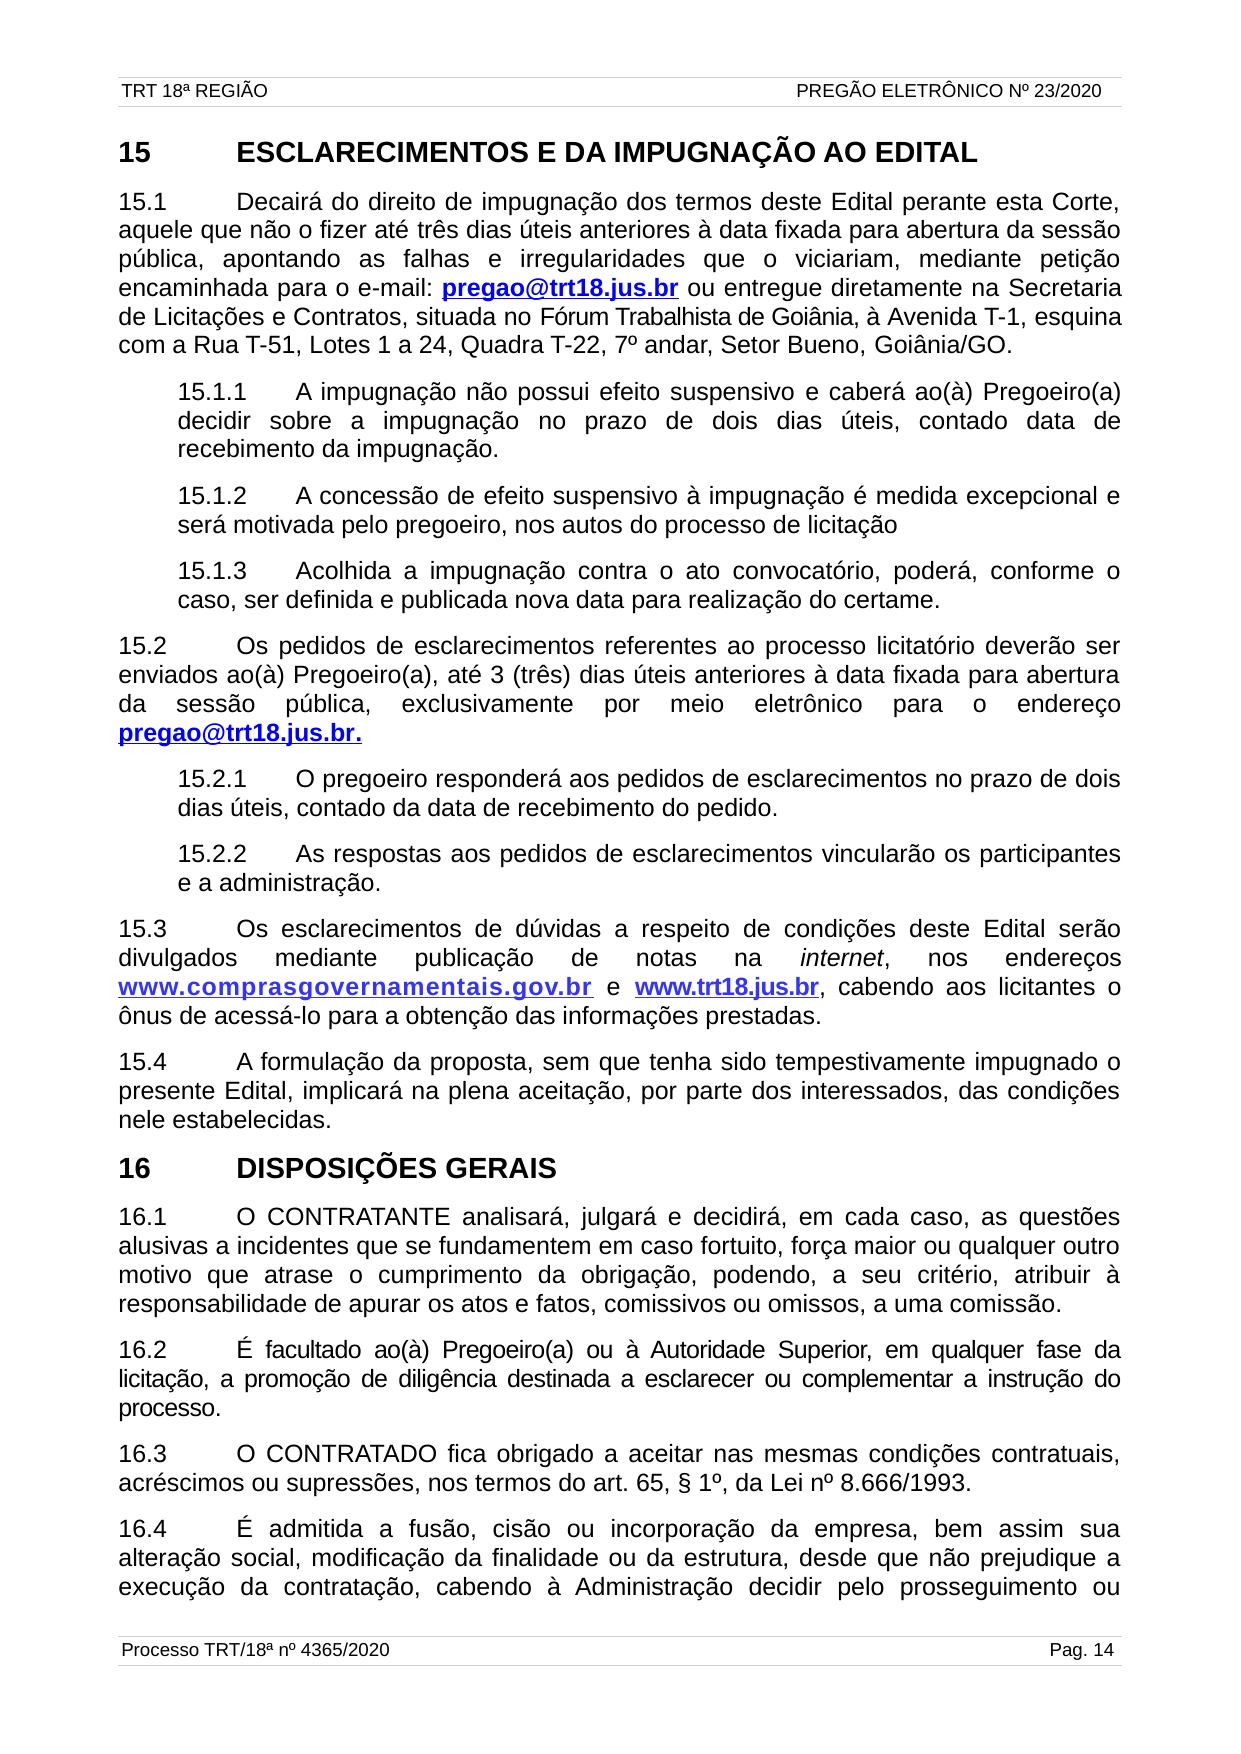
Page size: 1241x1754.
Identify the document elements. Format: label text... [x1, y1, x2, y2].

text 15.2.1 O pregoeiro responderá aos pedidos de esclarecimentos no prazo de dois dias úteis, contado da data de recebimento do pedido. [177, 764, 1122, 822]
text 16.1 O CONTRATANTE analisará, julgará e decidirá, em cada caso, as questões alusivas a incidentes que se fundamentem em caso fortuito, força maior ou qualquer outro motivo que atrase o cumprimento da obrigação, podendo, a seu critério, atribuir à responsabilidade de apurar os atos e fatos, comissivos ou omissos, a uma comissão. [118, 1202, 1122, 1317]
text 15 ESCLARECIMENTOS E DA IMPUGNAÇÃO AO EDITAL [118, 136, 1122, 169]
text 15.3 Os esclarecimentos de dúvidas a respeito de condições deste Edital serão divulgados mediante publicação de notas na internet, nos endereços www.comprasgovernamentais.gov.br e www.trt18.jus.br, cabendo aos licitantes o ônus de acessá-lo para a obtenção das informações prestadas. [118, 914, 1122, 1029]
text 15.4 A formulação da proposta, sem que tenha sido tempestivamente impugnado o presente Edital, implicará na plena aceitação, por parte dos interessados, das condições nele estabelecidas. [118, 1047, 1122, 1133]
text 16 DISPOSIÇÕES GERAIS [118, 1151, 1122, 1185]
text 15.1.3 Acolhida a impugnação contra o ato convocatório, poderá, conforme o caso, ser definida e publicada nova data para realização do certame. [177, 556, 1122, 614]
text 15.1.1 A impugnação não possui efeito suspensivo e caberá ao(à) Pregoeiro(a) decidir sobre a impugnação no prazo de dois dias úteis, contado data de recebimento da impugnação. [177, 377, 1122, 463]
text 16.2 É facultado ao(à) Pregoeiro(a) ou à Autoridade Superior, em qualquer fase da licitação, a promoção de diligência destinada a esclarecer ou complementar a instrução do processo. [118, 1335, 1122, 1421]
text 15.1 Decairá do direito de impugnação dos termos deste Edital perante esta Corte, aquele que não o fizer até três dias úteis anteriores à data fixada para abertura da sessão pública, apontando as falhas e irregularidades que o viciariam, mediante petição encaminhada para o e-mail: pregao@trt18.jus.br ou entregue diretamente na Secretaria de Licitações e Contratos, situada no Fórum Trabalhista de Goiânia, à Avenida T-1, esquina com a Rua T-51, Lotes 1 a 24, Quadra T-22, 7º andar, Setor Bueno, Goiânia/GO. [118, 187, 1122, 359]
text 15.1.2 A concessão de efeito suspensivo à impugnação é medida excepcional e será motivada pelo pregoeiro, nos autos do processo de licitação [177, 481, 1122, 538]
text 16.3 O CONTRATADO fica obrigado a aceitar nas mesmas condições contratuais, acréscimos ou supressões, nos termos do art. 65, § 1º, da Lei nº 8.666/1993. [118, 1439, 1122, 1497]
text 15.2.2 As respostas aos pedidos de esclarecimentos vincularão os participantes e a administração. [177, 839, 1122, 897]
text 16.4 É admitida a fusão, cisão ou incorporação da empresa, bem assim sua alteração social, modificação da finalidade ou da estrutura, desde que não prejudique a execução da contratação, cabendo à Administração decidir pelo prosseguimento ou [118, 1514, 1122, 1601]
text 15.2 Os pedidos de esclarecimentos referentes ao processo licitatório deverão ser enviados ao(à) Pregoeiro(a), até 3 (três) dias úteis anteriores à data fixada para abertura da sessão pública, exclusivamente por meio eletrônico para o endereço pregao@trt18.jus.br. [118, 631, 1122, 746]
